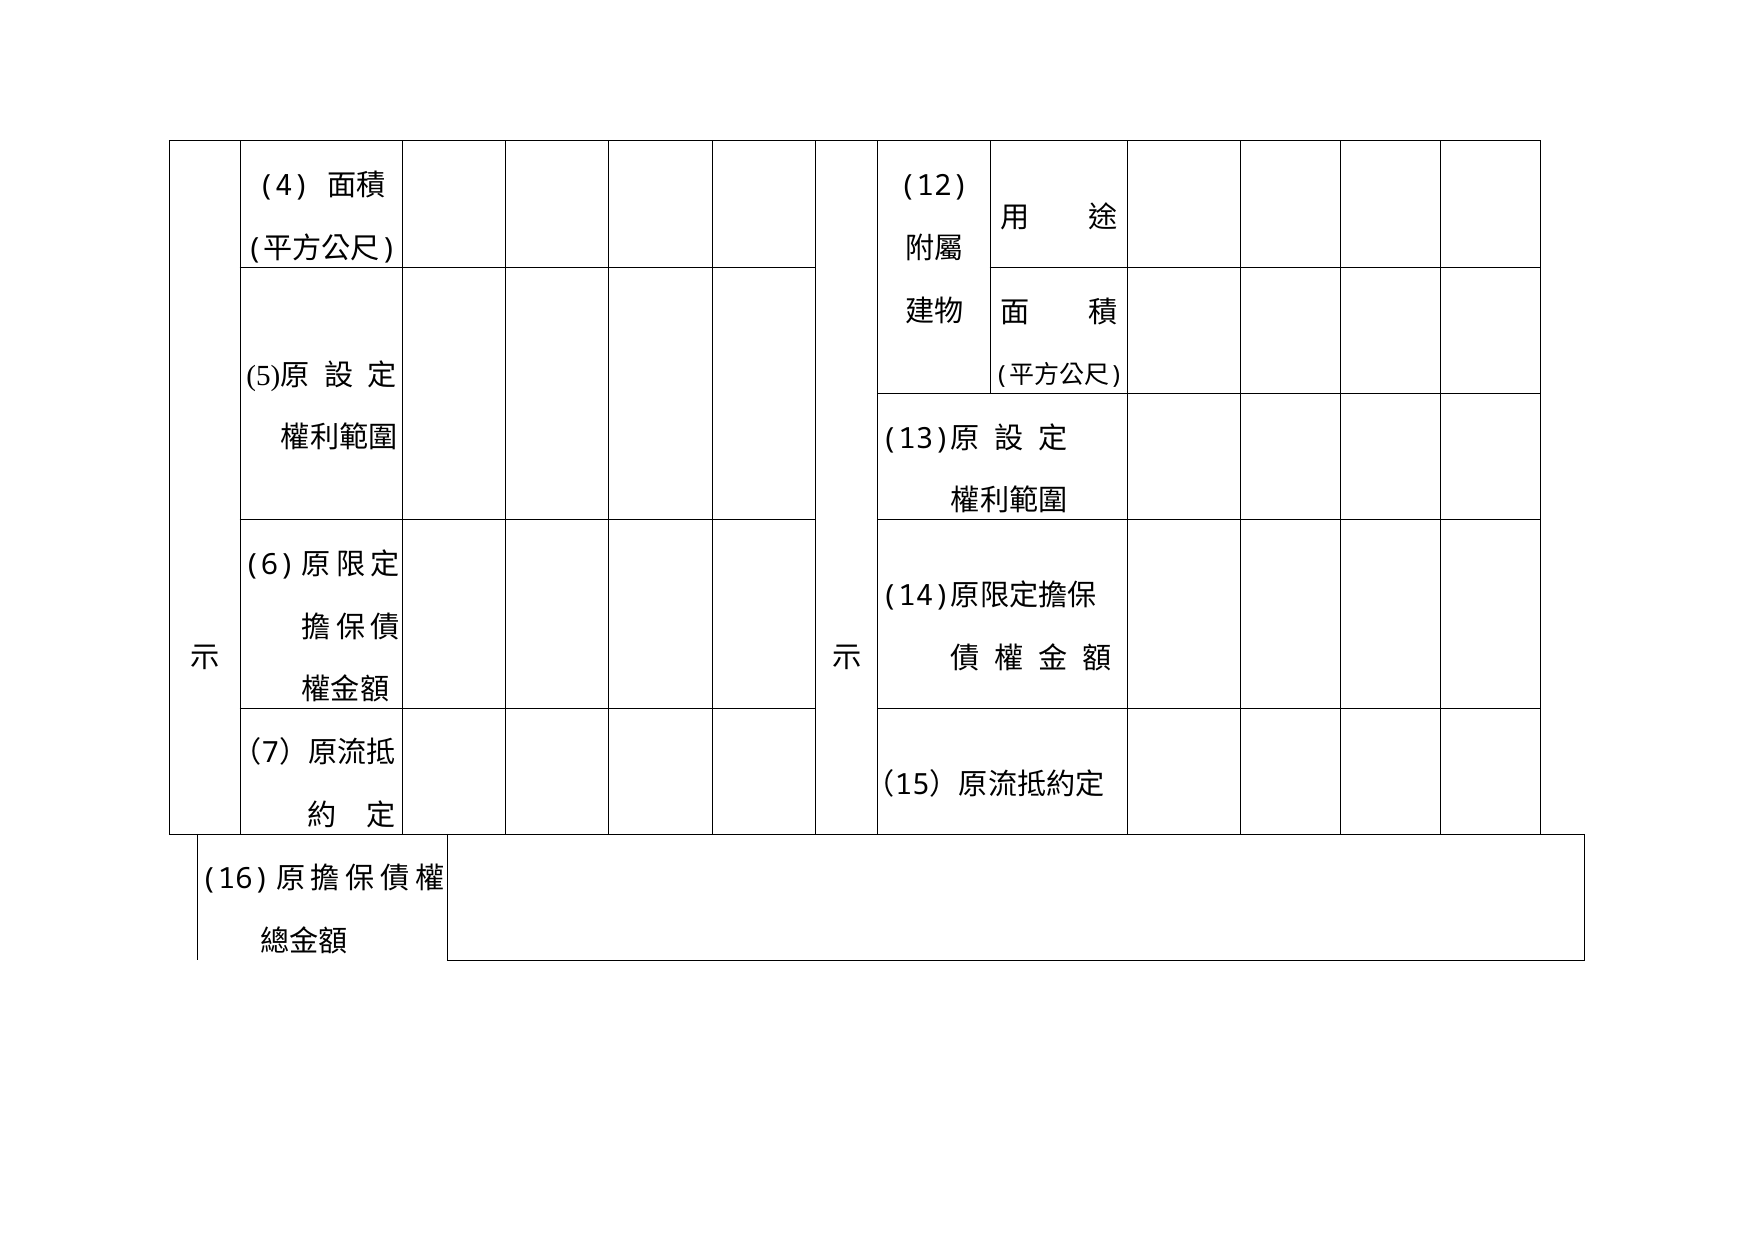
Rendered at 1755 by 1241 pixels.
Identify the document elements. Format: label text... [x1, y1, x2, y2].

table_cell [506, 141, 608, 267]
table_cell [1128, 520, 1240, 708]
table_cell [1241, 709, 1340, 834]
table_cell [1541, 267, 1585, 393]
table_cell 面 積 (平方公尺) [991, 268, 1127, 393]
table_cell [1441, 709, 1540, 834]
table_cell [713, 520, 815, 708]
table_cell [403, 268, 505, 519]
table_cell 土 地 標 示 [170, 141, 240, 834]
table_cell [1241, 141, 1340, 267]
table_cell [448, 835, 1584, 960]
table_cell (6)原限定 擔保債權金額 [241, 520, 402, 708]
table_cell [1241, 520, 1340, 708]
table_cell [1441, 394, 1540, 519]
table_cell [403, 520, 505, 708]
table_cell [1128, 709, 1240, 834]
table_cell [1341, 709, 1440, 834]
table_cell [1441, 268, 1540, 393]
table_cell [1341, 141, 1440, 267]
table_cell [506, 268, 608, 519]
table_cell [1541, 519, 1585, 708]
table_cell （15）原流抵約定 [878, 709, 1127, 834]
table_cell [1128, 268, 1240, 393]
table_cell [713, 141, 815, 267]
table_cell [1128, 141, 1240, 267]
table_cell [713, 709, 815, 834]
table_cell [609, 141, 712, 267]
table_cell [403, 141, 505, 267]
table_cell [713, 268, 815, 519]
table_cell [506, 709, 608, 834]
table_cell [1541, 708, 1585, 834]
table_cell [1541, 140, 1585, 203]
table_cell [1341, 268, 1440, 393]
table_cell （7）原流抵約 定 [241, 709, 402, 834]
table_cell (14)原限定擔保 債 權 金 額 [878, 520, 1127, 708]
table_cell [169, 835, 197, 960]
table_cell (5)原 設 定 權利範圍 [241, 268, 402, 519]
table_cell [1441, 520, 1540, 708]
table_cell [609, 520, 712, 708]
table_cell [1541, 204, 1585, 267]
table_cell 用 途 [991, 141, 1127, 267]
table_cell [1341, 394, 1440, 519]
table_cell [609, 709, 712, 834]
table_cell [1241, 268, 1340, 393]
table_cell [609, 268, 712, 519]
table_cell [1441, 141, 1540, 267]
table_cell (12) 附屬 建物 [878, 141, 990, 393]
table_cell (4) 面積 (平方公尺) [241, 141, 402, 267]
table_cell [1128, 394, 1240, 519]
table_cell [1541, 393, 1585, 519]
table_cell [1341, 520, 1440, 708]
table_cell 建 物 標 示 [816, 141, 877, 834]
table_cell [506, 520, 608, 708]
table_cell (16)原擔保債權總金額 [198, 835, 447, 960]
table_cell [403, 709, 505, 834]
table_cell (13)原 設 定 權利範圍 [878, 394, 1127, 519]
table_cell [1241, 394, 1340, 519]
